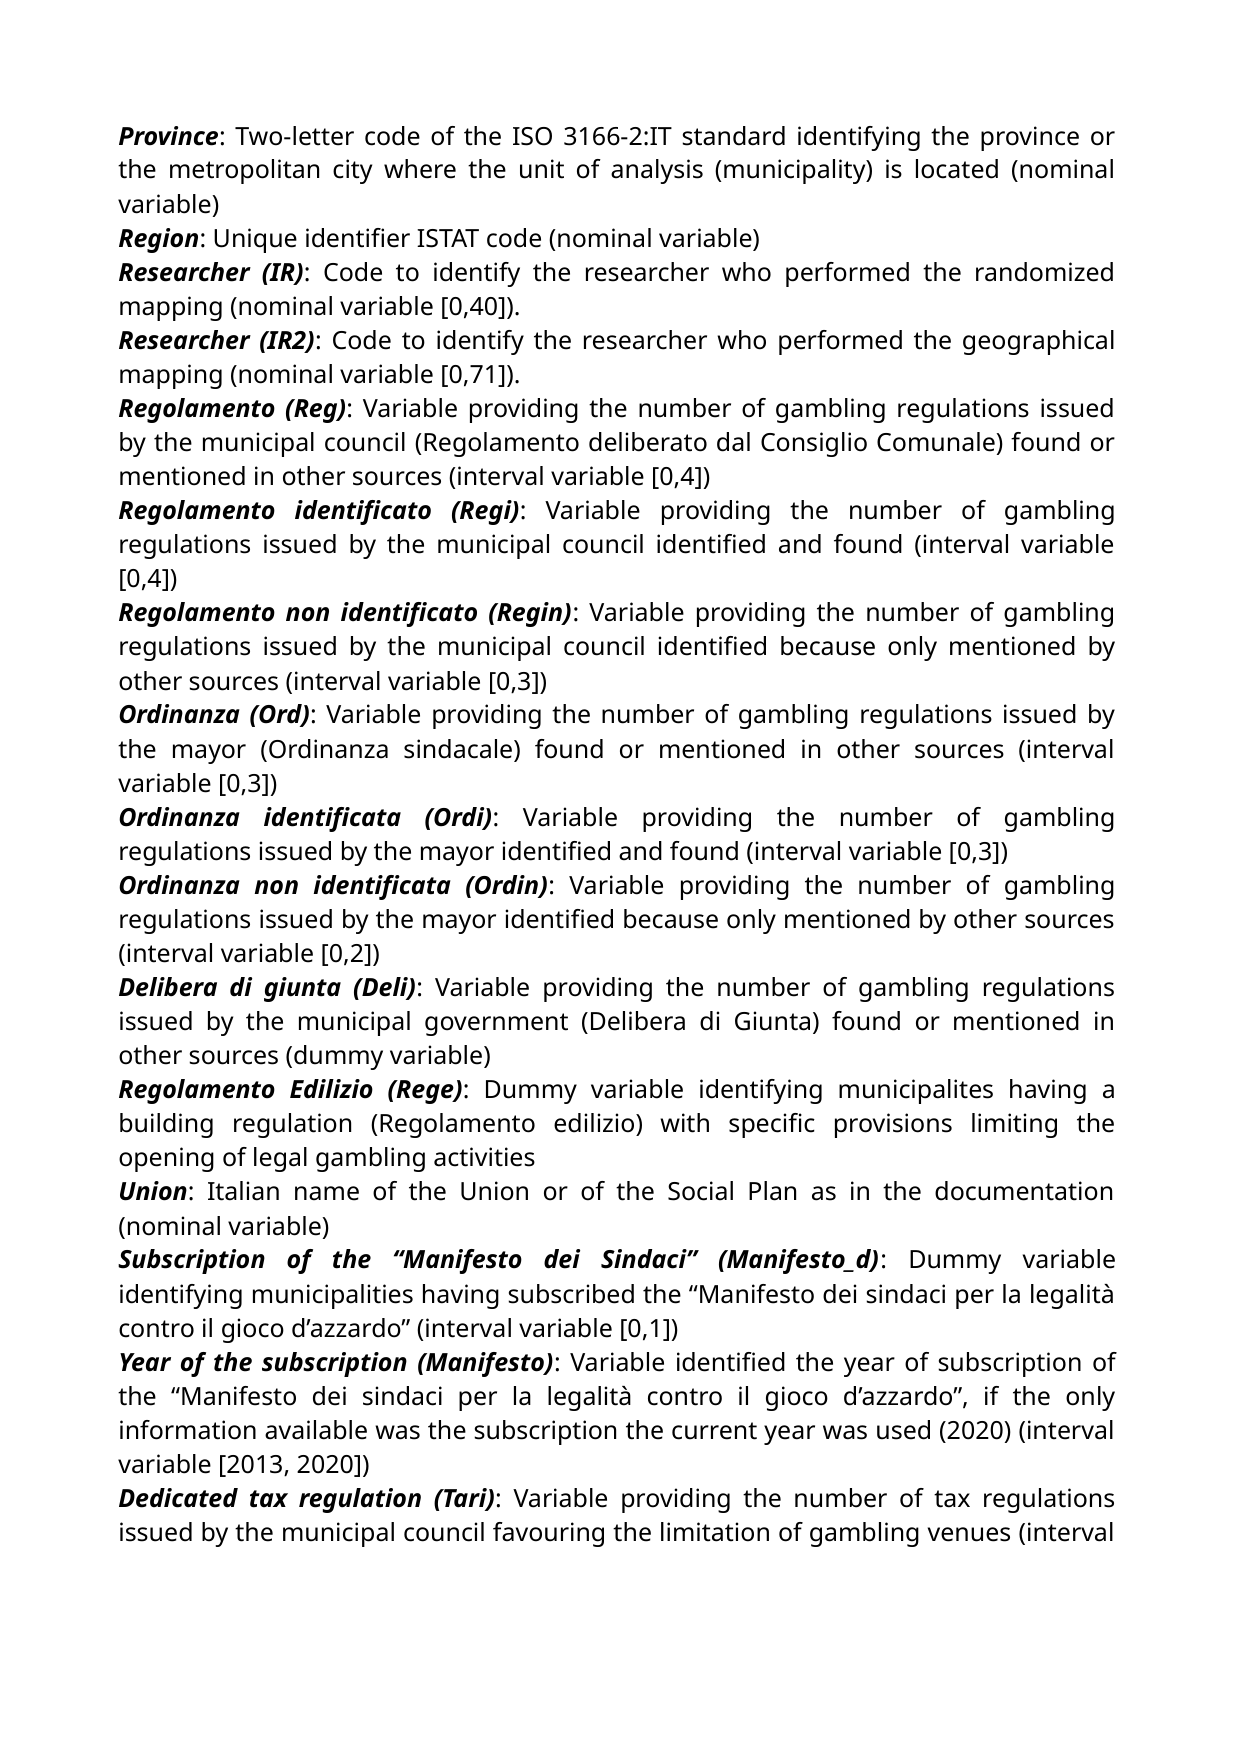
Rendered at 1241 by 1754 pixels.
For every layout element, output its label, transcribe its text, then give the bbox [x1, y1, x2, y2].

text Province: Two-letter code of the ISO 3166-2:IT standard identifying the province or the metropolitan city where the unit of analysis (municipality) is located (nominal variable) [118, 118, 1116, 220]
text Ordinanza (Ord): Variable providing the number of gambling regulations issued by the mayor (Ordinanza sindacale) found or mentioned in other sources (interval variable [0,3]) [118, 697, 1116, 799]
text Subscription of the “Manifesto dei Sindaci” (Manifesto_d): Dummy variable identifying municipalities having subscribed the “Manifesto dei sindaci per la legalità contro il gioco d’azzardo” (interval variable [0,1]) [118, 1242, 1116, 1344]
text Union: Italian name of the Union or of the Social Plan as in the documentation (nominal variable) [118, 1174, 1116, 1242]
text Region: Unique identifier ISTAT code (nominal variable) [118, 220, 1116, 254]
text Researcher (IR2): Code to identify the researcher who performed the geographical mapping (nominal variable [0,71]). [118, 322, 1116, 391]
text Regolamento Edilizio (Rege): Dummy variable identifying municipalites having a building regulation (Regolamento edilizio) with specific provisions limiting the opening of legal gambling activities [118, 1072, 1116, 1174]
text Ordinanza non identificata (Ordin): Variable providing the number of gambling regulations issued by the mayor identified because only mentioned by other sources (interval variable [0,2]) [118, 867, 1116, 970]
text Delibera di giunta (Deli): Variable providing the number of gambling regulations issued by the municipal government (Delibera di Giunta) found or mentioned in other sources (dummy variable) [118, 970, 1116, 1072]
text Year of the subscription (Manifesto): Variable identified the year of subscription of the “Manifesto dei sindaci per la legalità contro il gioco d’azzardo”, if the only information available was the subscription the current year was used (2020) (interval variable [2013, 2020]) [118, 1344, 1116, 1481]
text Regolamento (Reg): Variable providing the number of gambling regulations issued by the municipal council (Regolamento deliberato dal Consiglio Comunale) found or mentioned in other sources (interval variable [0,4]) [118, 391, 1116, 493]
text Researcher (IR): Code to identify the researcher who performed the randomized mapping (nominal variable [0,40]). [118, 254, 1116, 322]
text Regolamento non identificato (Regin): Variable providing the number of gambling regulations issued by the municipal council identified because only mentioned by other sources (interval variable [0,3]) [118, 595, 1116, 697]
text Ordinanza identificata (Ordi): Variable providing the number of gambling regulations issued by the mayor identified and found (interval variable [0,3]) [118, 799, 1116, 867]
text Dedicated tax regulation (Tari): Variable providing the number of tax regulations issued by the municipal council favouring the limitation of gambling venues (interval [118, 1481, 1116, 1549]
text Regolamento identificato (Regi): Variable providing the number of gambling regulations issued by the municipal council identified and found (interval variable [0,4]) [118, 493, 1116, 595]
